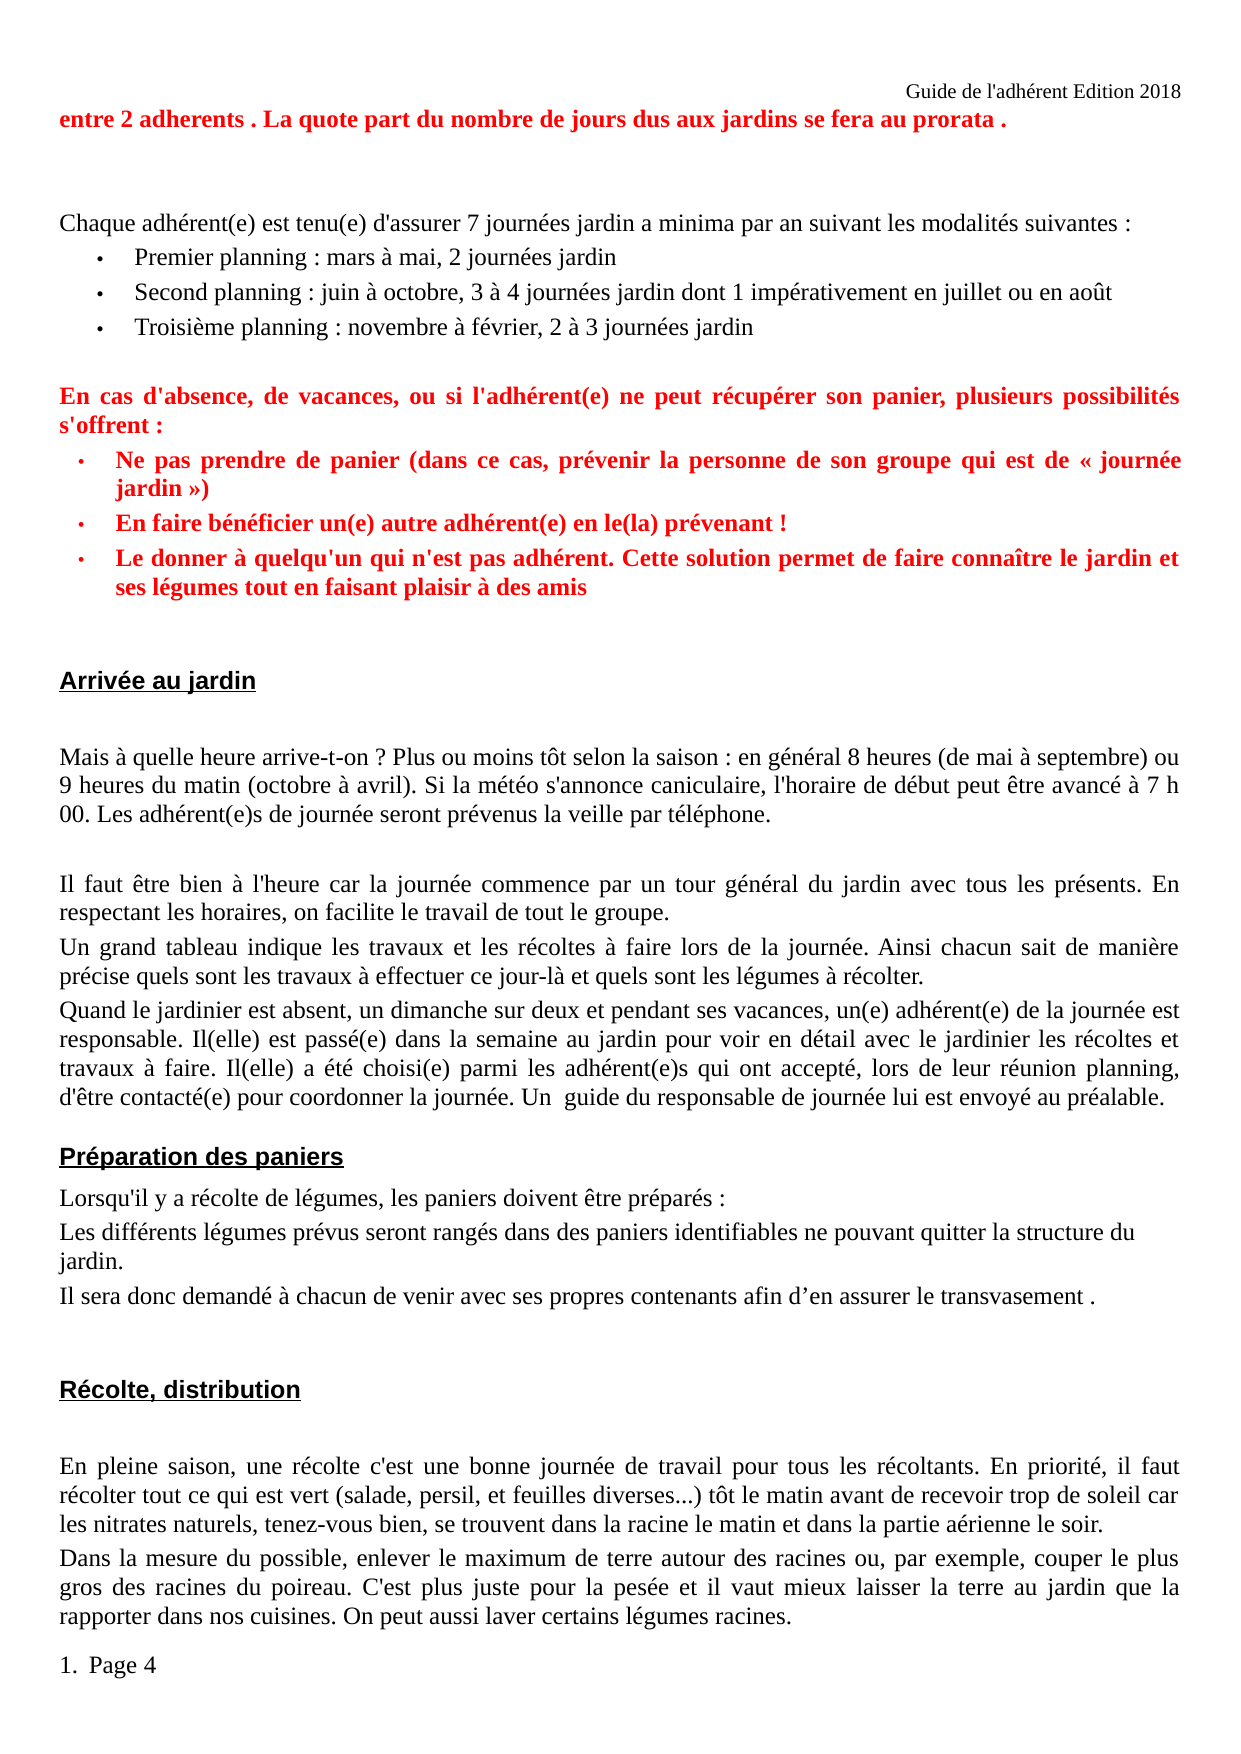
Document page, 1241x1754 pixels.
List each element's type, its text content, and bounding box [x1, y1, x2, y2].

list Ne pas prendre de panier (dans ce cas, prévenir la personne de son groupe qui est de « journée jardin ») [78, 445, 1181, 502]
list Premier planning : mars à mai, 2 journées jardin [97, 242, 1181, 271]
list En faire bénéficier un(e) autre adhérent(e) en le(la) prévenant ! [78, 508, 1181, 537]
text Il sera donc demandé à chacun de venir avec ses propres contenants afin d’en assurer le transvasement . [59, 1281, 1181, 1310]
text Les différents légumes prévus seront rangés dans des paniers identifiables ne pouvant quitter la structure du jardin. [59, 1217, 1181, 1275]
text Chaque adhérent(e) est tenu(e) d'assurer 7 journées jardin a minima par an suivant les modalités suivantes : [59, 208, 1181, 237]
list Troisième planning : novembre à février, 2 à 3 journées jardin [97, 312, 1181, 341]
text entre 2 adherents . La quote part du nombre de jours dus aux jardins se fera au prorata . [59, 104, 1181, 132]
text Quand le jardinier est absent, un dimanche sur deux et pendant ses vacances, un(e) adhérent(e) de la journée est responsable. Il(elle) est passé(e) dans la semaine au jardin pour voir en détail avec le jardinier les récoltes et travaux à faire. Il(elle) a été choisi(e) parmi les adhérent(e)s qui ont accepté, lors de leur réunion planning, d'être contacté(e) pour coordonner la journée. Un guide du responsable de journée lui est envoyé au préalable. [59, 996, 1181, 1111]
text Mais à quelle heure arrive-t-on ? Plus ou moins tôt selon la saison : en général 8 heures (de mai à septembre) ou 9 heures du matin (octobre à avril). Si la météo s'annonce caniculaire, l'horaire de début peut être avancé à 7 h 00. Les adhérent(e)s de journée seront prévenus la veille par téléphone. [59, 742, 1181, 828]
text Il faut être bien à l'heure car la journée commence par un tour général du jardin avec tous les présents. En respectant les horaires, on facilite le travail de tout le groupe. [59, 869, 1181, 926]
subtitle Préparation des paniers [59, 1142, 1181, 1170]
text Un grand tableau indique les travaux et les récoltes à faire lors de la journée. Ainsi chacun sait de manière précise quels sont les travaux à effectuer ce jour-là et quels sont les légumes à récolter. [59, 932, 1181, 990]
list Second planning : juin à octobre, 3 à 4 journées jardin dont 1 impérativement en juillet ou en août [97, 277, 1181, 306]
text En cas d'absence, de vacances, ou si l'adhérent(e) ne peut récupérer son panier, plusieurs possibilités s'offrent : [59, 381, 1181, 439]
subtitle Récolte, distribution [59, 1375, 1181, 1404]
subtitle Arrivée au jardin [59, 666, 1181, 695]
text Lorsqu'il y a récolte de légumes, les paniers doivent être préparés : [59, 1183, 1181, 1212]
text Dans la mesure du possible, enlever le maximum de terre autour des racines ou, par exemple, couper le plus gros des racines du poireau. C'est plus juste pour la pesée et il vaut mieux laisser la terre au jardin que la rapporter dans nos cuisines. On peut aussi laver certains légumes racines. [59, 1543, 1181, 1630]
text En pleine saison, une récolte c'est une bonne journée de travail pour tous les récoltants. En priorité, il faut récolter tout ce qui est vert (salade, persil, et feuilles diverses...) tôt le matin avant de recevoir trop de soleil car les nitrates naturels, tenez-vous bien, se trouvent dans la racine le matin et dans la partie aérienne le soir. [59, 1451, 1181, 1537]
list Le donner à quelqu'un qui n'est pas adhérent. Cette solution permet de faire connaître le jardin et ses légumes tout en faisant plaisir à des amis [78, 543, 1181, 600]
